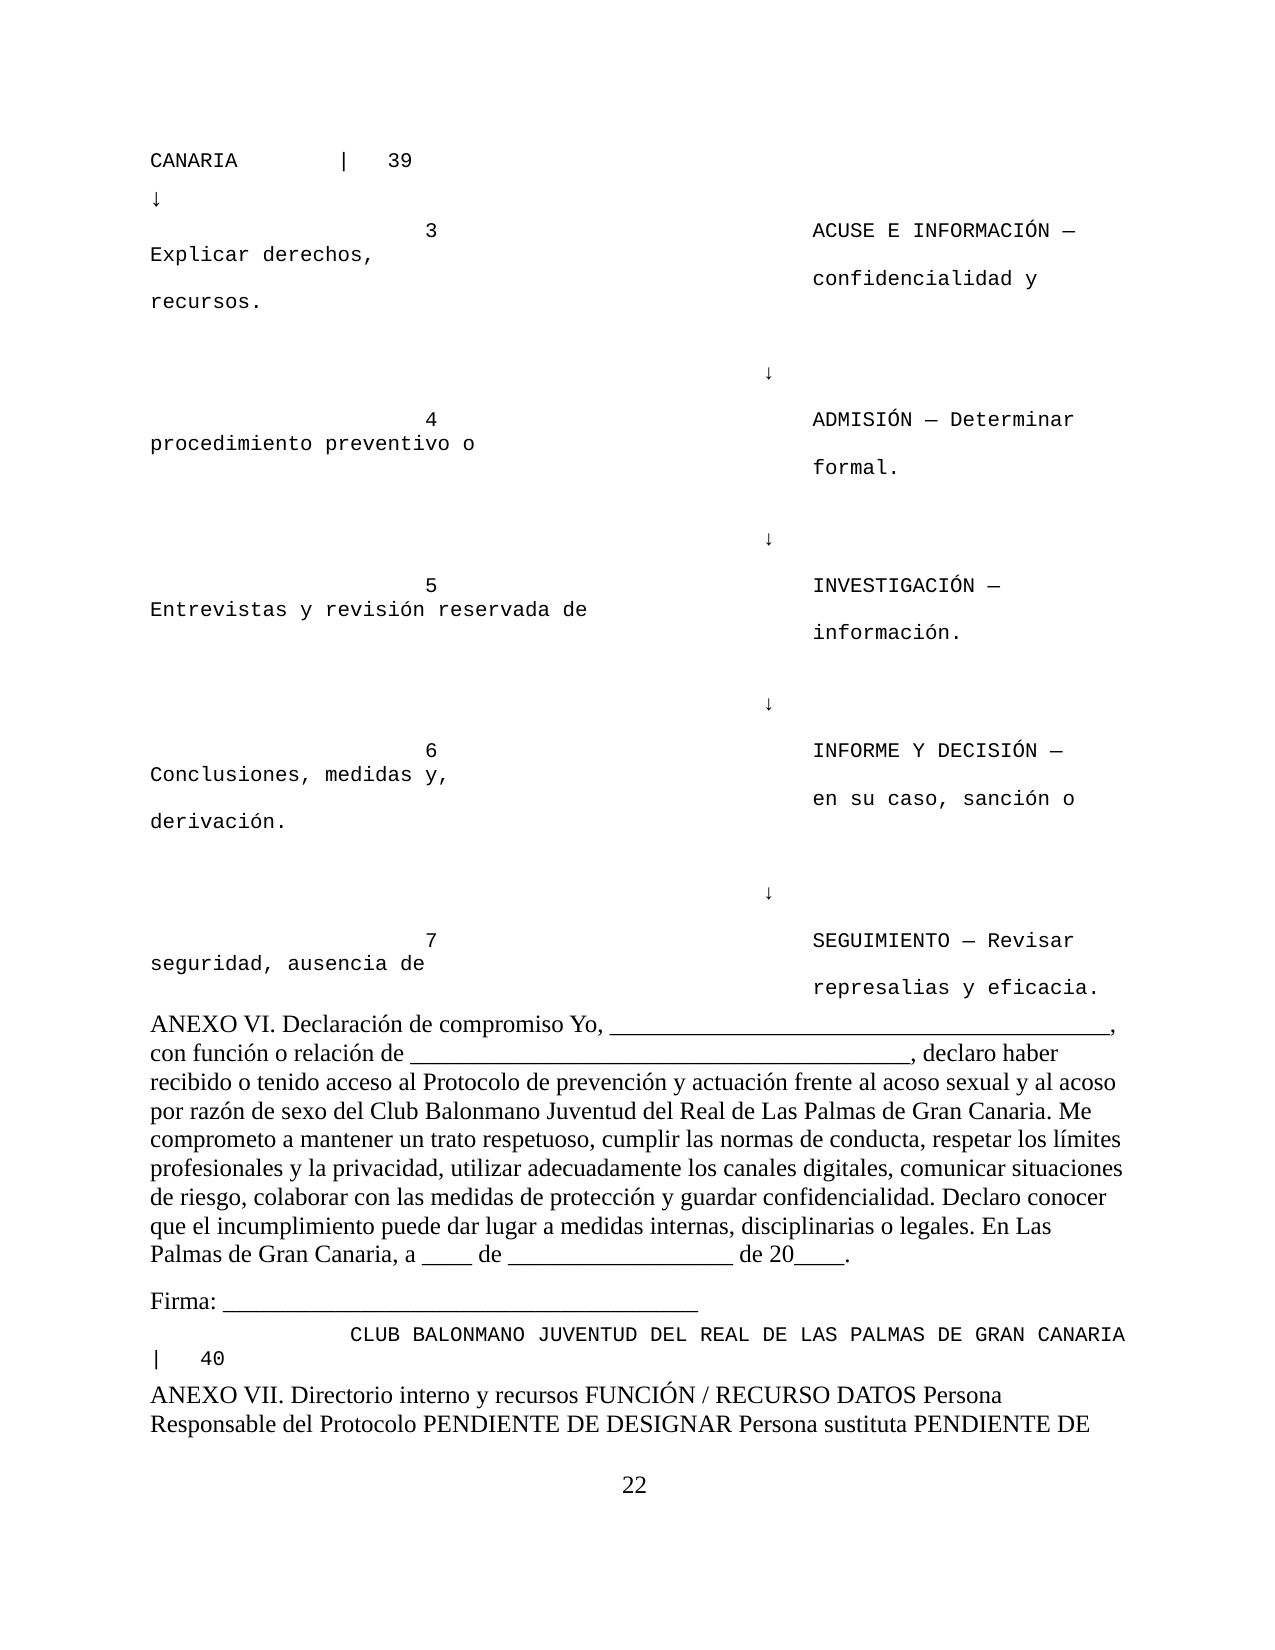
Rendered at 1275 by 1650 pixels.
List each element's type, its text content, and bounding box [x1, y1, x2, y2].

text confidencialidad y recursos. [150, 268, 1125, 315]
text 7 SEGUIMIENTO — Revisar seguridad, ausencia de [150, 930, 1125, 977]
text Firma: ______________________________________ [150, 1286, 1125, 1315]
text CLUB BALONMANO JUVENTUD DEL REAL DE LAS PALMAS DE GRAN CANARIA | 40 [150, 1324, 1125, 1371]
text ANEXO VI. Declaración de compromiso Yo, ________________________________________, con función o relación de ________________________________________, declaro haber recibido o tenido acceso al Protocolo de prevención y actuación frente al acoso sexual y al acoso por razón de sexo del Club Balonmano Juventud del Real de Las Palmas de Gran Canaria. Me comprometo a mantener un trato respetuoso, cumplir las normas de conducta, respetar los límites profesionales y la privacidad, utilizar adecuadamente los canales digitales, comunicar situaciones de riesgo, colaborar con las medidas de protección y guardar confidencialidad. Declaro conocer que el incumplimiento puede dar lugar a medidas internas, disciplinarias o legales. En Las Palmas de Gran Canaria, a ____ de __________________ de 20____. [150, 1009, 1125, 1268]
text CANARIA | 39 [150, 150, 1125, 174]
text formal. [150, 457, 1125, 480]
text 5 INVESTIGACIÓN — Entrevistas y revisión reservada de [150, 575, 1125, 622]
text 6 INFORME Y DECISIÓN — Conclusiones, medidas y, [150, 741, 1125, 788]
text ↓ [150, 362, 1125, 386]
text ↓ [150, 882, 1125, 906]
text represalias y eficacia. [150, 977, 1125, 1001]
text ↓ [150, 183, 1125, 211]
text información. [150, 622, 1125, 646]
text ↓ [150, 693, 1125, 717]
text ↓ [150, 528, 1125, 551]
text en su caso, sanción o derivación. [150, 788, 1125, 835]
text 4 ADMISIÓN — Determinar procedimiento preventivo o [150, 409, 1125, 457]
text ANEXO VII. Directorio interno y recursos FUNCIÓN / RECURSO DATOS Persona Responsable del Protocolo PENDIENTE DE DESIGNAR Persona sustituta PENDIENTE DE [150, 1380, 1125, 1438]
text 3 ACUSE E INFORMACIÓN — Explicar derechos, [150, 220, 1125, 268]
